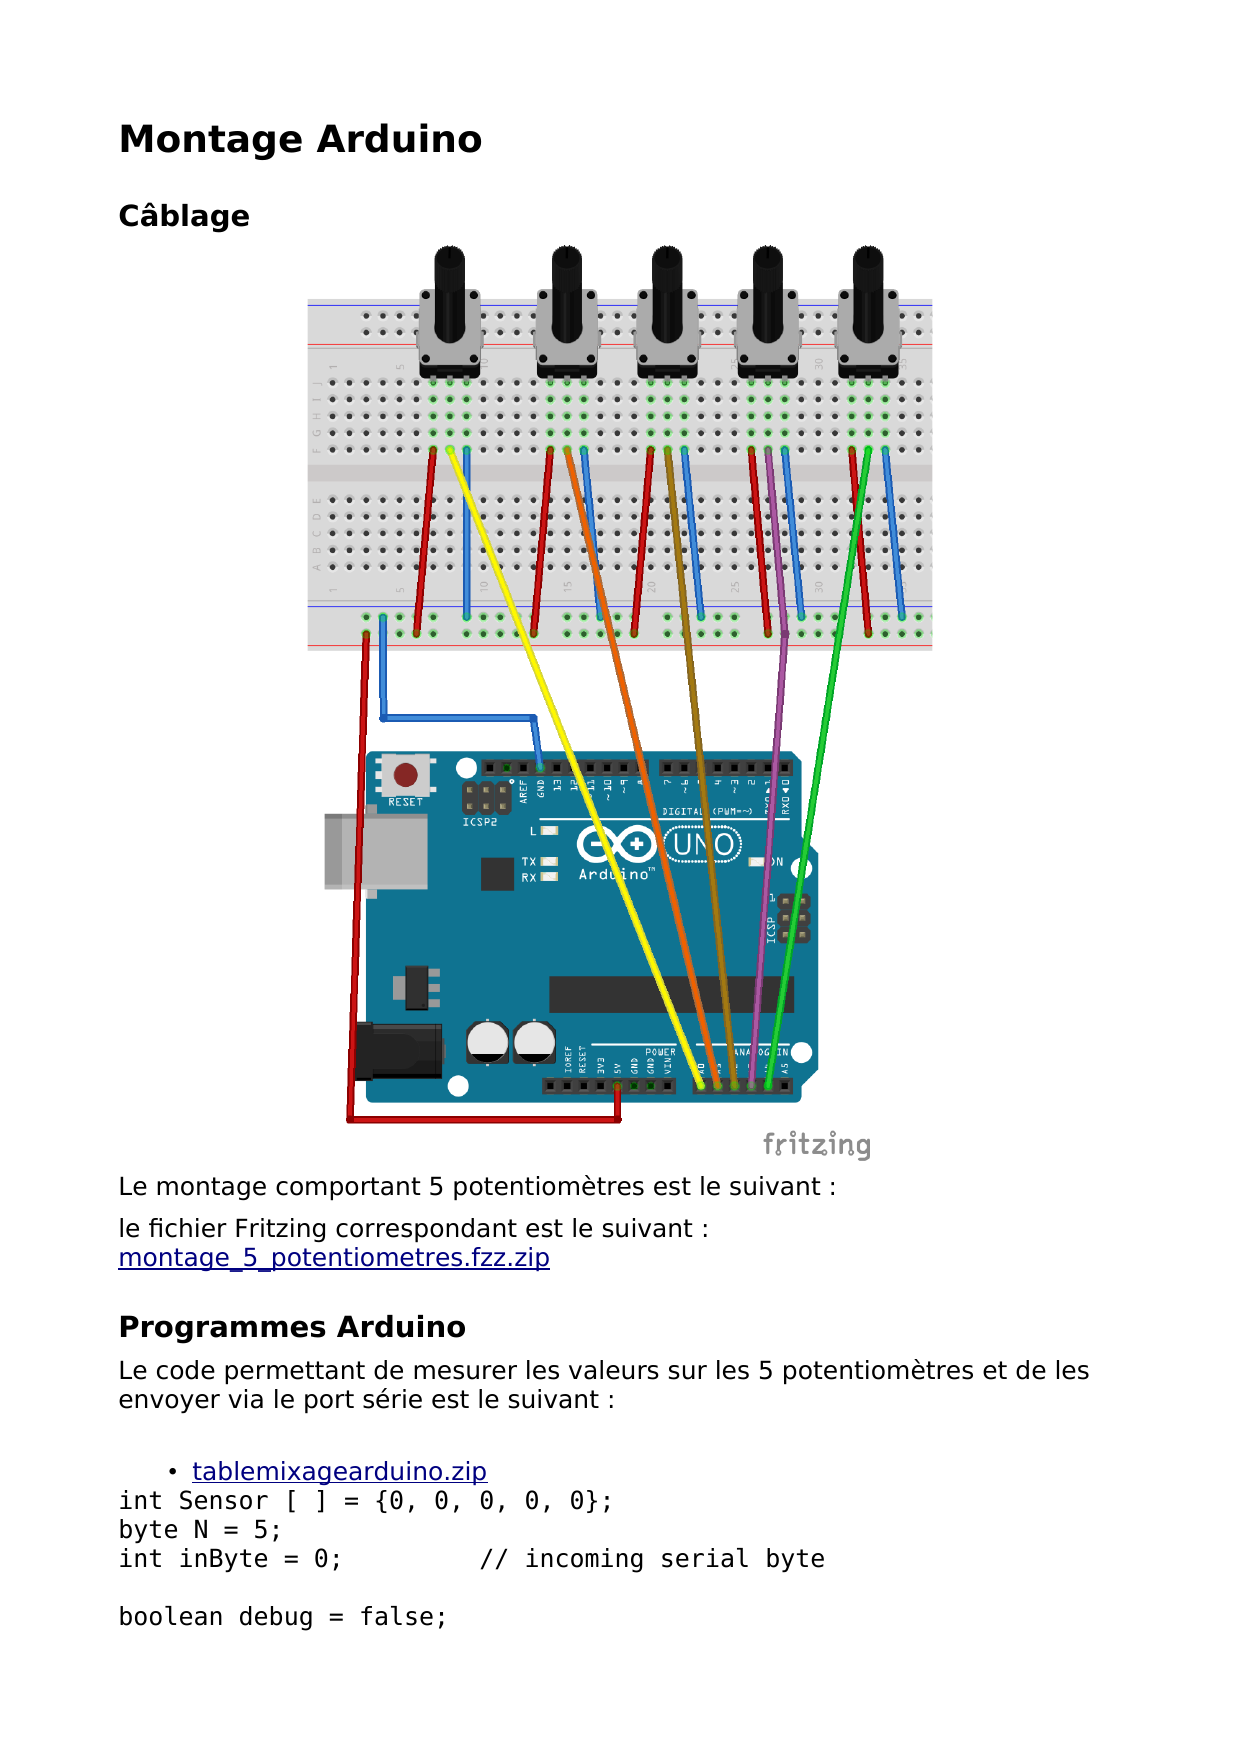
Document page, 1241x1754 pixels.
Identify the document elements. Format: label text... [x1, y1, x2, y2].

subtitle Programmes Arduino [118, 1310, 1122, 1344]
subtitle Câblage [118, 199, 1122, 233]
text int Sensor [ ] = {0, 0, 0, 0, 0}; byte N = 5; int inByte = 0; // incoming serial byte boolean debug = false; [118, 1486, 1122, 1632]
text Le montage comportant 5 potentiomètres est le suivant : [118, 246, 1122, 1202]
text Le code permettant de mesurer les valeurs sur les 5 potentiomètres et de les envoyer via le port série est le suivant : [118, 1356, 1122, 1415]
subtitle Montage Arduino [118, 118, 1122, 162]
text le fichier Fritzing correspondant est le suivant : montage_5_potentiometres.fzz.zip [118, 1214, 1122, 1272]
picture [307, 245, 933, 1173]
list tablemixagearduino.zip [177, 1457, 1122, 1486]
